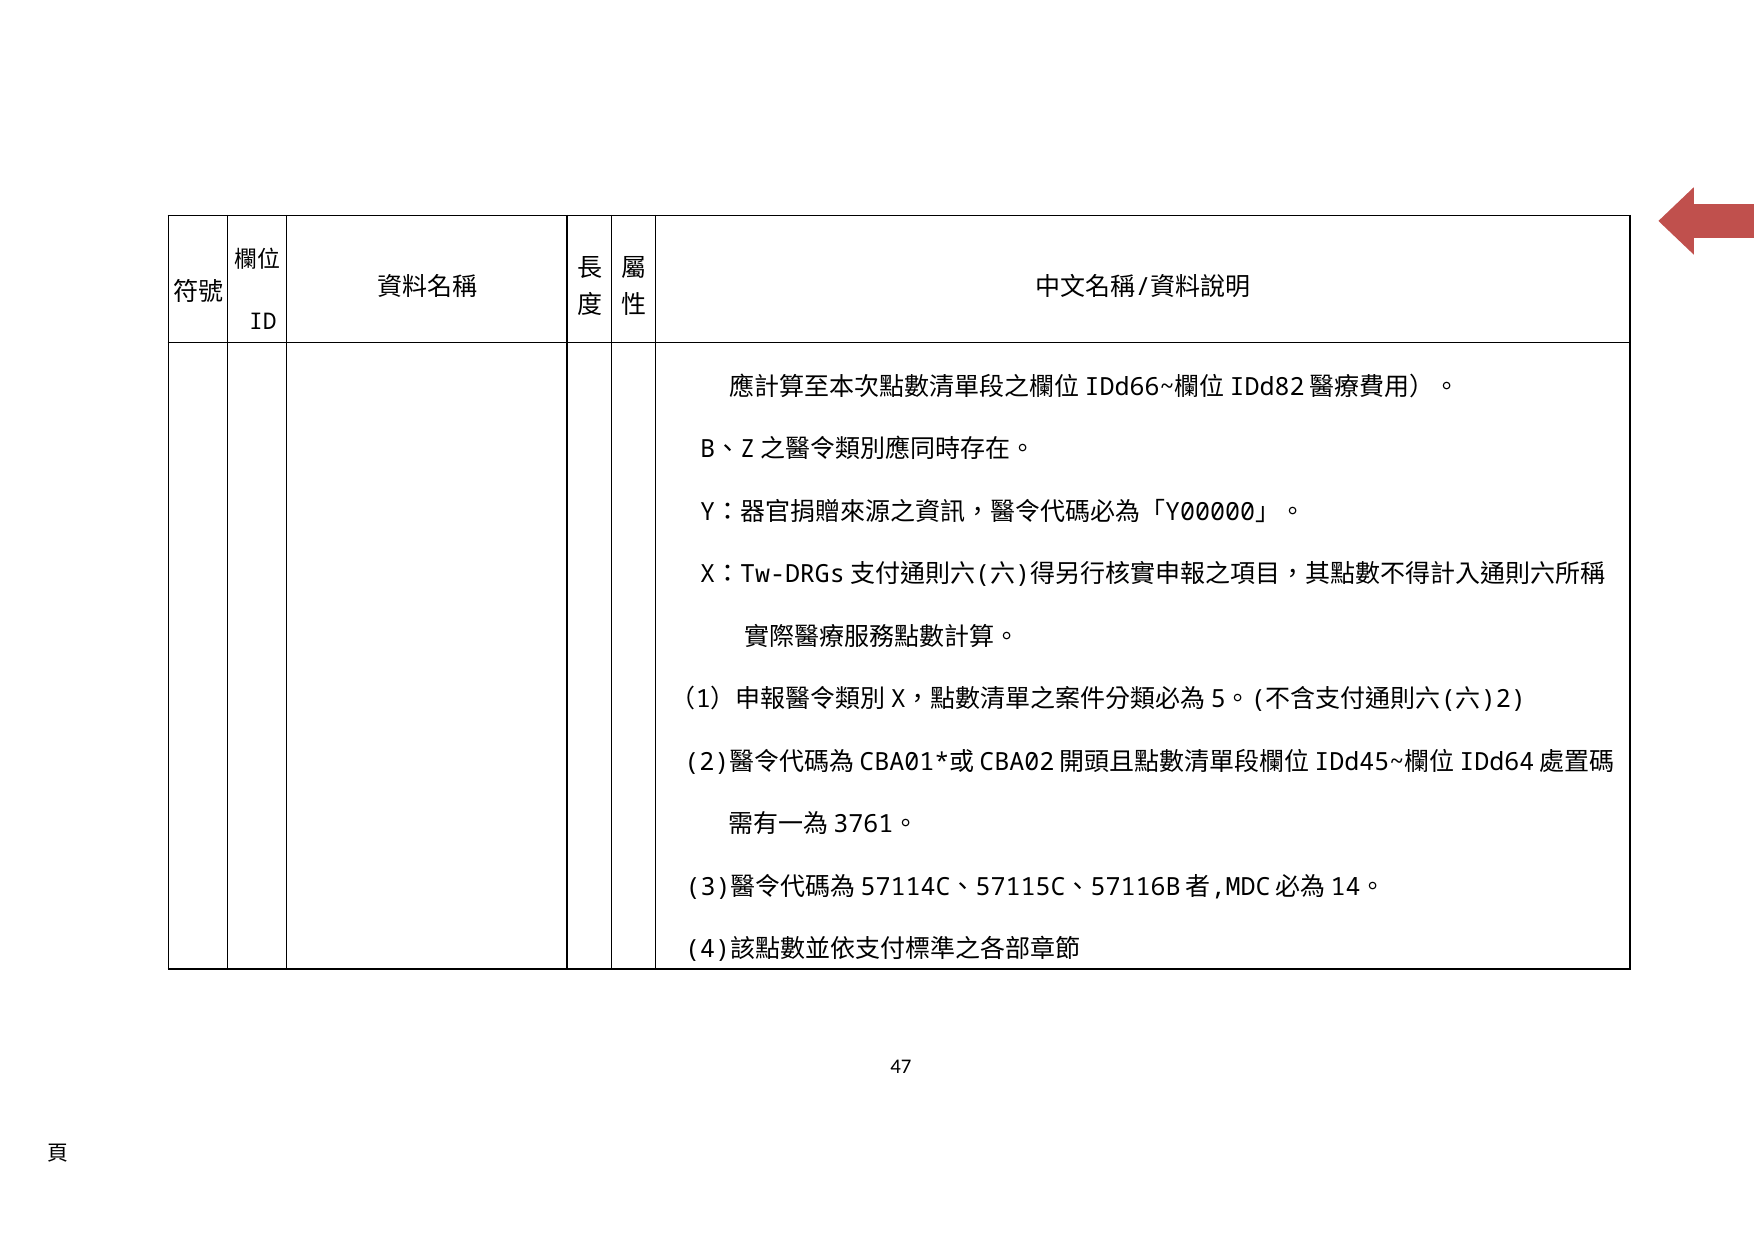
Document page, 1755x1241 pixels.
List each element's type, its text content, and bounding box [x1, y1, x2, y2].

table_header 資料名稱 [287, 216, 566, 341]
table_header 符號 [169, 216, 227, 341]
table_header 欄位 ID [228, 216, 286, 341]
table_header 屬性 [612, 216, 655, 341]
table_cell [568, 343, 611, 968]
table_cell [612, 343, 655, 968]
table_cell [228, 343, 286, 968]
table_cell [287, 343, 566, 968]
table_header 長度 [568, 216, 611, 341]
table_cell [169, 343, 227, 968]
table_cell 應計算至本次點數清單段之欄位IDd66~欄位IDd82醫療費用）。 B、Z之醫令類別應同時存在。 Y：器官捐贈來源之資訊，醫令代碼必為「Y00000」。 X：Tw-DRGs支付通則六(六)得另行核實申報之項目，其點數不得計入通則六所稱實際醫療服務點數計算。 （1）申報醫令類別X，點數清單之案件分類必為5。(不含支付通則六(六)2) (2)醫令代碼為CBA01*或CBA02開頭且點數清單段欄位IDd45~欄位IDd64處置碼需有一為3761。 (3)醫令代碼為57114C、57115C、57116B者,MDC必為14。 (4)該點數並依支付標準之各部章節 [656, 343, 1629, 968]
table_header 中文名稱/資料說明 [656, 216, 1629, 341]
